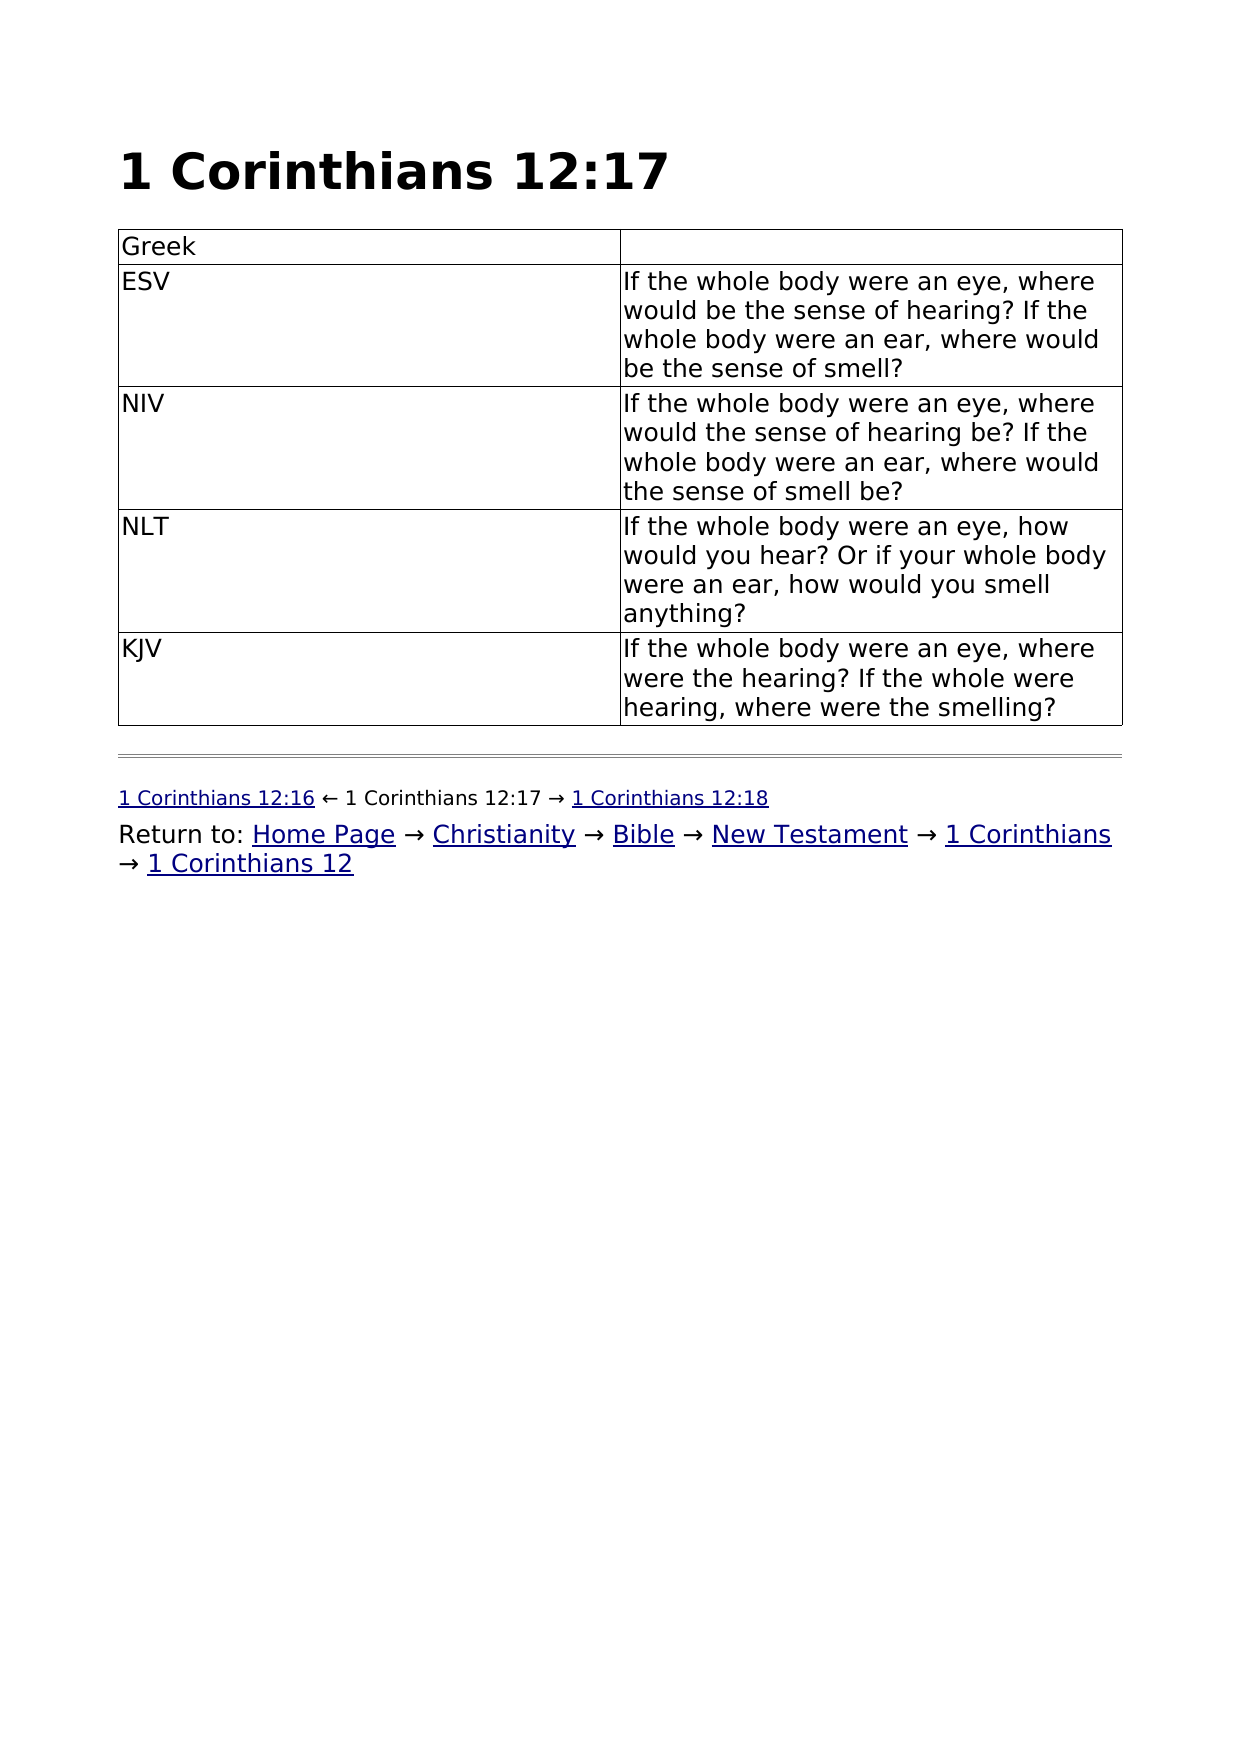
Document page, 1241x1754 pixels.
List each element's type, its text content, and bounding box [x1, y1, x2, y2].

table_cell If the whole body were an eye, where would the sense of hearing be? If the whole body were an ear, where would the sense of smell be? [621, 387, 1122, 509]
table_cell KJV [119, 633, 620, 725]
table_cell If the whole body were an eye, where would be the sense of hearing? If the whole body were an ear, where would be the sense of smell? [621, 265, 1122, 386]
table_cell If the whole body were an eye, how would you hear? Or if your whole body were an ear, how would you smell anything? [621, 510, 1122, 632]
table_cell NLT [119, 510, 620, 632]
table_cell If the whole body were an eye, where were the hearing? If the whole were hearing, where were the smelling? [621, 633, 1122, 725]
text Return to: Home Page → Christianity → Bible → New Testament → 1 Corinthians → 1 Corinthians 12 [118, 820, 1122, 879]
subtitle 1 Corinthians 12:17 [118, 143, 1122, 201]
table_header [621, 230, 1122, 264]
table_header Greek [119, 230, 620, 264]
text 1 Corinthians 12:16 ← 1 Corinthians 12:17 → 1 Corinthians 12:18 [118, 786, 1122, 820]
table_cell NIV [119, 387, 620, 509]
table_cell ESV [119, 265, 620, 386]
